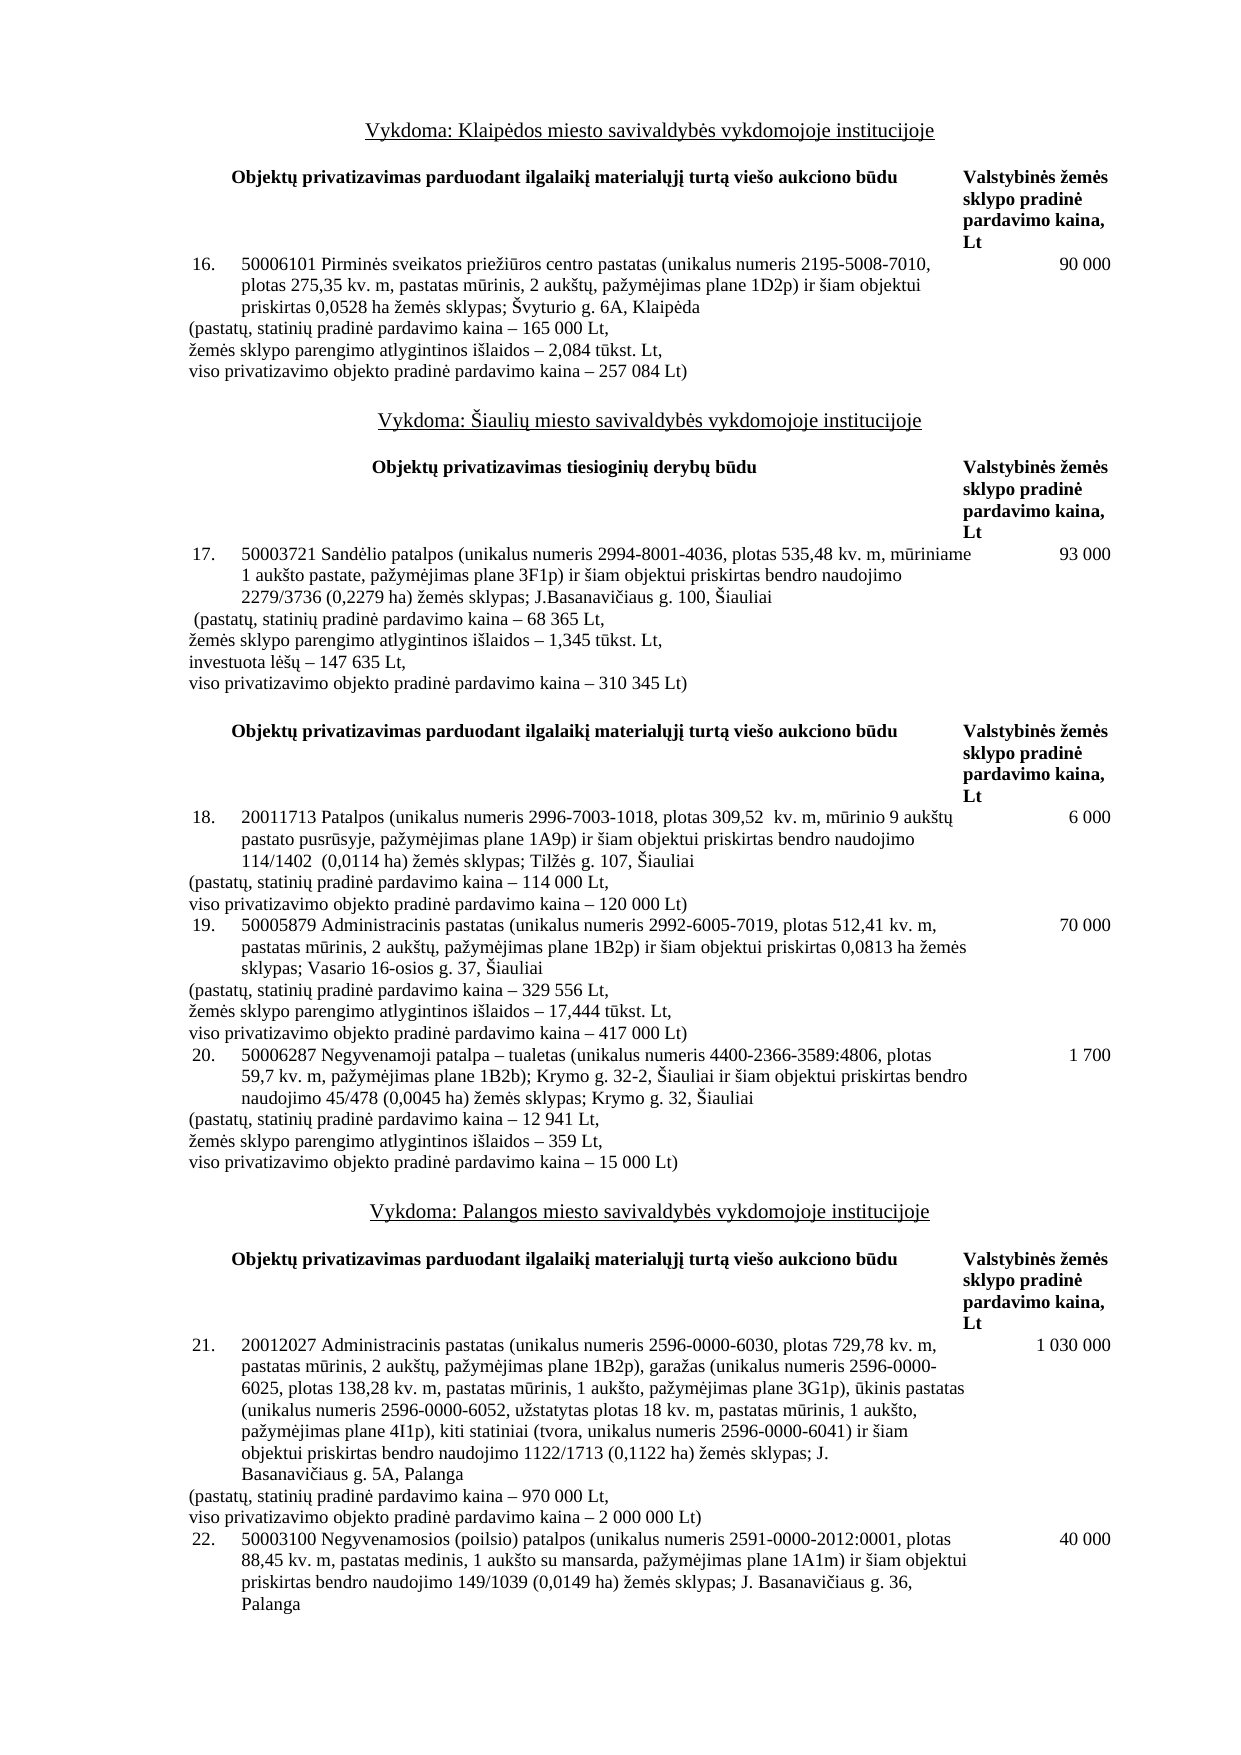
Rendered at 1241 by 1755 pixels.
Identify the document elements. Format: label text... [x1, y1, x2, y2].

table_cell 20011713 Patalpos (unikalus numeris 2996-7003-1018, plotas 309,52 kv. m, mūrinio 9 aukštų pastato pusrūsyje, pažymėjimas plane 1A9p) ir šiam objektui priskirtas bendro naudojimo 114/1402 (0,0114 ha) žemės sklypas; Tilžės g. 107, Šiauliai [230, 806, 985, 871]
table_cell 93 000 [985, 543, 1122, 607]
text Vykdoma: Palangos miesto savivaldybės vykdomojoje institucijoje [177, 1199, 1122, 1223]
text Vykdoma: Klaipėdos miesto savivaldybės vykdomojoje institucijoje [177, 118, 1122, 142]
table_cell 20012027 Administracinis pastatas (unikalus numeris 2596-0000-6030, plotas 729,78 kv. m, pastatas mūrinis, 2 aukštų, pažymėjimas plane 1B2p), garažas (unikalus numeris 2596-0000-6025, plotas 138,28 kv. m, pastatas mūrinis, 1 aukšto, pažymėjimas plane 3G1p), ūkinis pastatas (unikalus numeris 2596-0000-6052, užstatytas plotas 18 kv. m, pastatas mūrinis, 1 aukšto, pažymėjimas plane 4I1p), kiti statiniai (tvora, unikalus numeris 2596-0000-6041) ir šiam objektui priskirtas bendro naudojimo 1122/1713 (0,1122 ha) žemės sklypas; J. Basanavičiaus g. 5A, Palanga [230, 1334, 985, 1485]
table_cell [985, 1485, 1122, 1528]
table_cell (pastatų, statinių pradinė pardavimo kaina – 329 556 Lt, žemės sklypo parengimo atlygintinos išlaidos – 17,444 tūkst. Lt, viso privatizavimo objekto pradinė pardavimo kaina – 417 000 Lt) [177, 979, 985, 1043]
table_cell 20. [177, 1044, 230, 1108]
table_cell (pastatų, statinių pradinė pardavimo kaina – 114 000 Lt, viso privatizavimo objekto pradinė pardavimo kaina – 120 000 Lt) [177, 871, 985, 914]
table_cell 19. [177, 914, 230, 979]
table_cell 16. [177, 253, 230, 317]
table_header Valstybinės žemės sklypo pradinė pardavimo kaina, Lt [952, 166, 1122, 252]
table_cell (pastatų, statinių pradinė pardavimo kaina – 68 365 Lt, žemės sklypo parengimo atlygintinos išlaidos – 1,345 tūkst. Lt, investuota lėšų – 147 635 Lt, viso privatizavimo objekto pradinė pardavimo kaina – 310 345 Lt) [177, 608, 985, 694]
table_cell 70 000 [985, 914, 1122, 979]
table_cell [985, 1108, 1122, 1173]
table_cell (pastatų, statinių pradinė pardavimo kaina – 165 000 Lt, žemės sklypo parengimo atlygintinos išlaidos – 2,084 tūkst. Lt, viso privatizavimo objekto pradinė pardavimo kaina – 257 084 Lt) [177, 317, 985, 382]
table_cell 21. [177, 1334, 230, 1485]
table_cell (pastatų, statinių pradinė pardavimo kaina – 12 941 Lt, žemės sklypo parengimo atlygintinos išlaidos – 359 Lt, viso privatizavimo objekto pradinė pardavimo kaina – 15 000 Lt) [177, 1108, 985, 1173]
table_cell 18. [177, 806, 230, 871]
table_cell 50006101 Pirminės sveikatos priežiūros centro pastatas (unikalus numeris 2195-5008-7010, plotas 275,35 kv. m, pastatas mūrinis, 2 aukštų, pažymėjimas plane 1D2p) ir šiam objektui priskirtas 0,0528 ha žemės sklypas; Švyturio g. 6A, Klaipėda [230, 253, 985, 317]
table_cell 50003100 Negyvenamosios (poilsio) patalpos (unikalus numeris 2591-0000-2012:0001, plotas 88,45 kv. m, pastatas medinis, 1 aukšto su mansarda, pažymėjimas plane 1A1m) ir šiam objektui priskirtas bendro naudojimo 149/1039 (0,0149 ha) žemės sklypas; J. Basanavičiaus g. 36, Palanga [230, 1528, 985, 1614]
table_cell [985, 317, 1122, 382]
table_header Objektų privatizavimas parduodant ilgalaikį materialųjį turtą viešo aukciono būdu [177, 1248, 952, 1334]
table_cell [985, 871, 1122, 914]
table_cell [985, 979, 1122, 1043]
table_cell 17. [177, 543, 230, 607]
table_header Objektų privatizavimas tiesioginių derybų būdu [177, 456, 952, 543]
table_header Valstybinės žemės sklypo pradinė pardavimo kaina, Lt [952, 720, 1122, 806]
table_cell [985, 608, 1122, 694]
table_cell 1 030 000 [985, 1334, 1122, 1485]
table_cell 1 700 [985, 1044, 1122, 1108]
table_header Valstybinės žemės sklypo pradinė pardavimo kaina, Lt [952, 456, 1122, 543]
text Vykdoma: Šiaulių miesto savivaldybės vykdomojoje institucijoje [177, 408, 1122, 432]
table_cell 50003721 Sandėlio patalpos (unikalus numeris 2994-8001-4036, plotas 535,48 kv. m, mūriniame 1 aukšto pastate, pažymėjimas plane 3F1p) ir šiam objektui priskirtas bendro naudojimo 2279/3736 (0,2279 ha) žemės sklypas; J.Basanavičiaus g. 100, Šiauliai [230, 543, 985, 607]
table_cell 50005879 Administracinis pastatas (unikalus numeris 2992-6005-7019, plotas 512,41 kv. m, pastatas mūrinis, 2 aukštų, pažymėjimas plane 1B2p) ir šiam objektui priskirtas 0,0813 ha žemės sklypas; Vasario 16-osios g. 37, Šiauliai [230, 914, 985, 979]
table_cell 6 000 [985, 806, 1122, 871]
table_header Objektų privatizavimas parduodant ilgalaikį materialųjį turtą viešo aukciono būdu [177, 720, 952, 806]
table_cell (pastatų, statinių pradinė pardavimo kaina – 970 000 Lt, viso privatizavimo objekto pradinė pardavimo kaina – 2 000 000 Lt) [177, 1485, 985, 1528]
table_cell 22. [177, 1528, 230, 1614]
table_header Valstybinės žemės sklypo pradinė pardavimo kaina, Lt [952, 1248, 1122, 1334]
table_cell 90 000 [985, 253, 1122, 317]
table_header Objektų privatizavimas parduodant ilgalaikį materialųjį turtą viešo aukciono būdu [177, 166, 952, 252]
table_cell 50006287 Negyvenamoji patalpa – tualetas (unikalus numeris 4400-2366-3589:4806, plotas 59,7 kv. m, pažymėjimas plane 1B2b); Krymo g. 32-2, Šiauliai ir šiam objektui priskirtas bendro naudojimo 45/478 (0,0045 ha) žemės sklypas; Krymo g. 32, Šiauliai [230, 1044, 985, 1108]
table_cell 40 000 [985, 1528, 1122, 1614]
